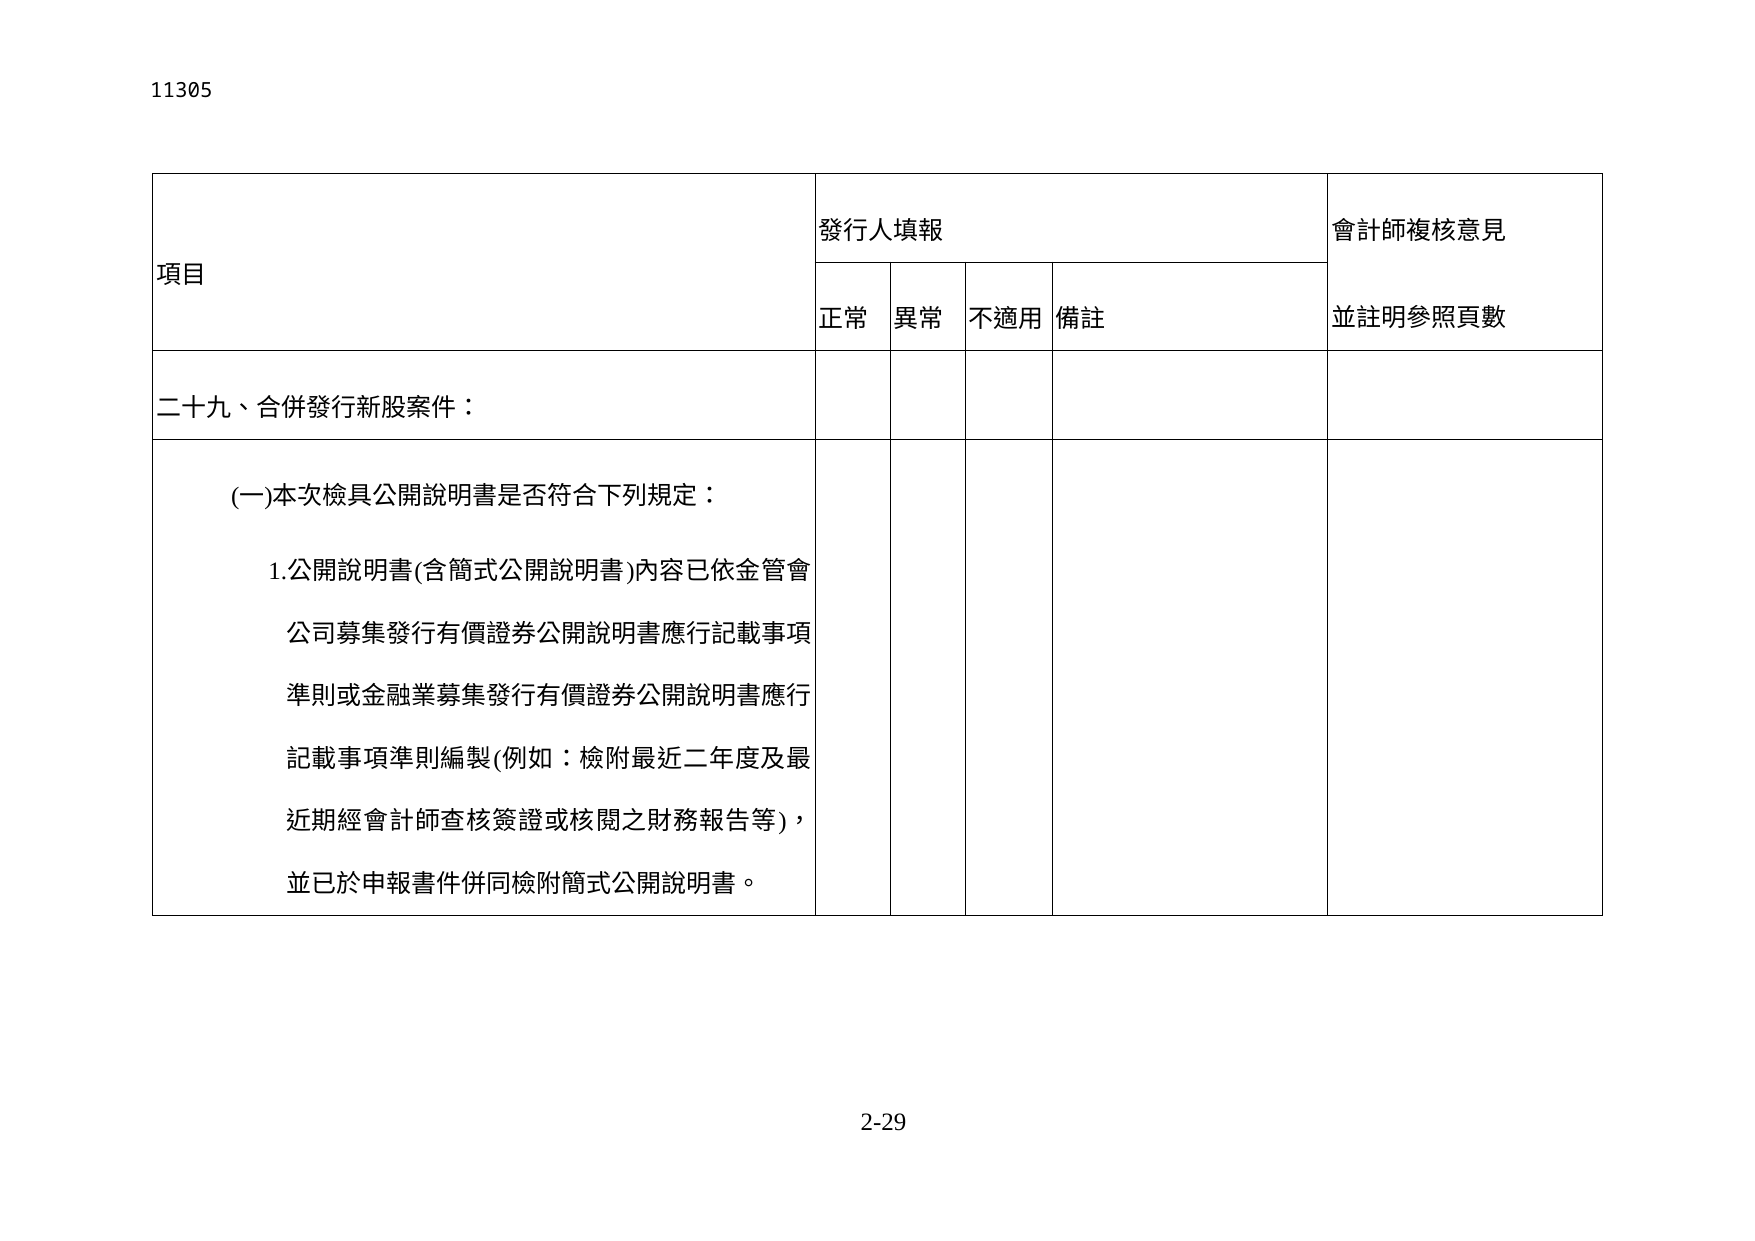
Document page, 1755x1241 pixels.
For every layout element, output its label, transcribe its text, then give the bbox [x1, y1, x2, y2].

table_cell 異常 [891, 263, 965, 350]
table_cell [1328, 351, 1602, 439]
table_cell [1328, 440, 1602, 915]
table_cell (一)本次檢具公開說明書是否符合下列規定： 1.公開說明書(含簡式公開說明書)內容已依金管會公司募集發行有價證券公開說明書應行記載事項準則或金融業募集發行有價證券公開說明書應行記載事項準則編製(例如：檢附最近二年度及最近期經會計師查核簽證或核閱之財務報告等)，並已於申報書件併同檢附簡式公開說明書。 [153, 440, 815, 915]
table_cell [1053, 440, 1327, 915]
table_header 發行人填報 [816, 174, 1327, 262]
table_cell [891, 440, 965, 915]
table_header 項目 [153, 174, 815, 350]
table_cell [966, 440, 1052, 915]
table_cell [816, 351, 890, 439]
table_cell [1053, 351, 1327, 439]
table_cell [966, 351, 1052, 439]
table_cell 二十九、合併發行新股案件： [153, 351, 815, 439]
table_cell 不適用 [966, 263, 1052, 350]
table_cell 正常 [816, 263, 890, 350]
table_header 會計師複核意見 並註明參照頁數 [1328, 174, 1602, 350]
table_cell 備註 [1053, 263, 1327, 350]
table_cell [891, 351, 965, 439]
table_cell [816, 440, 890, 915]
